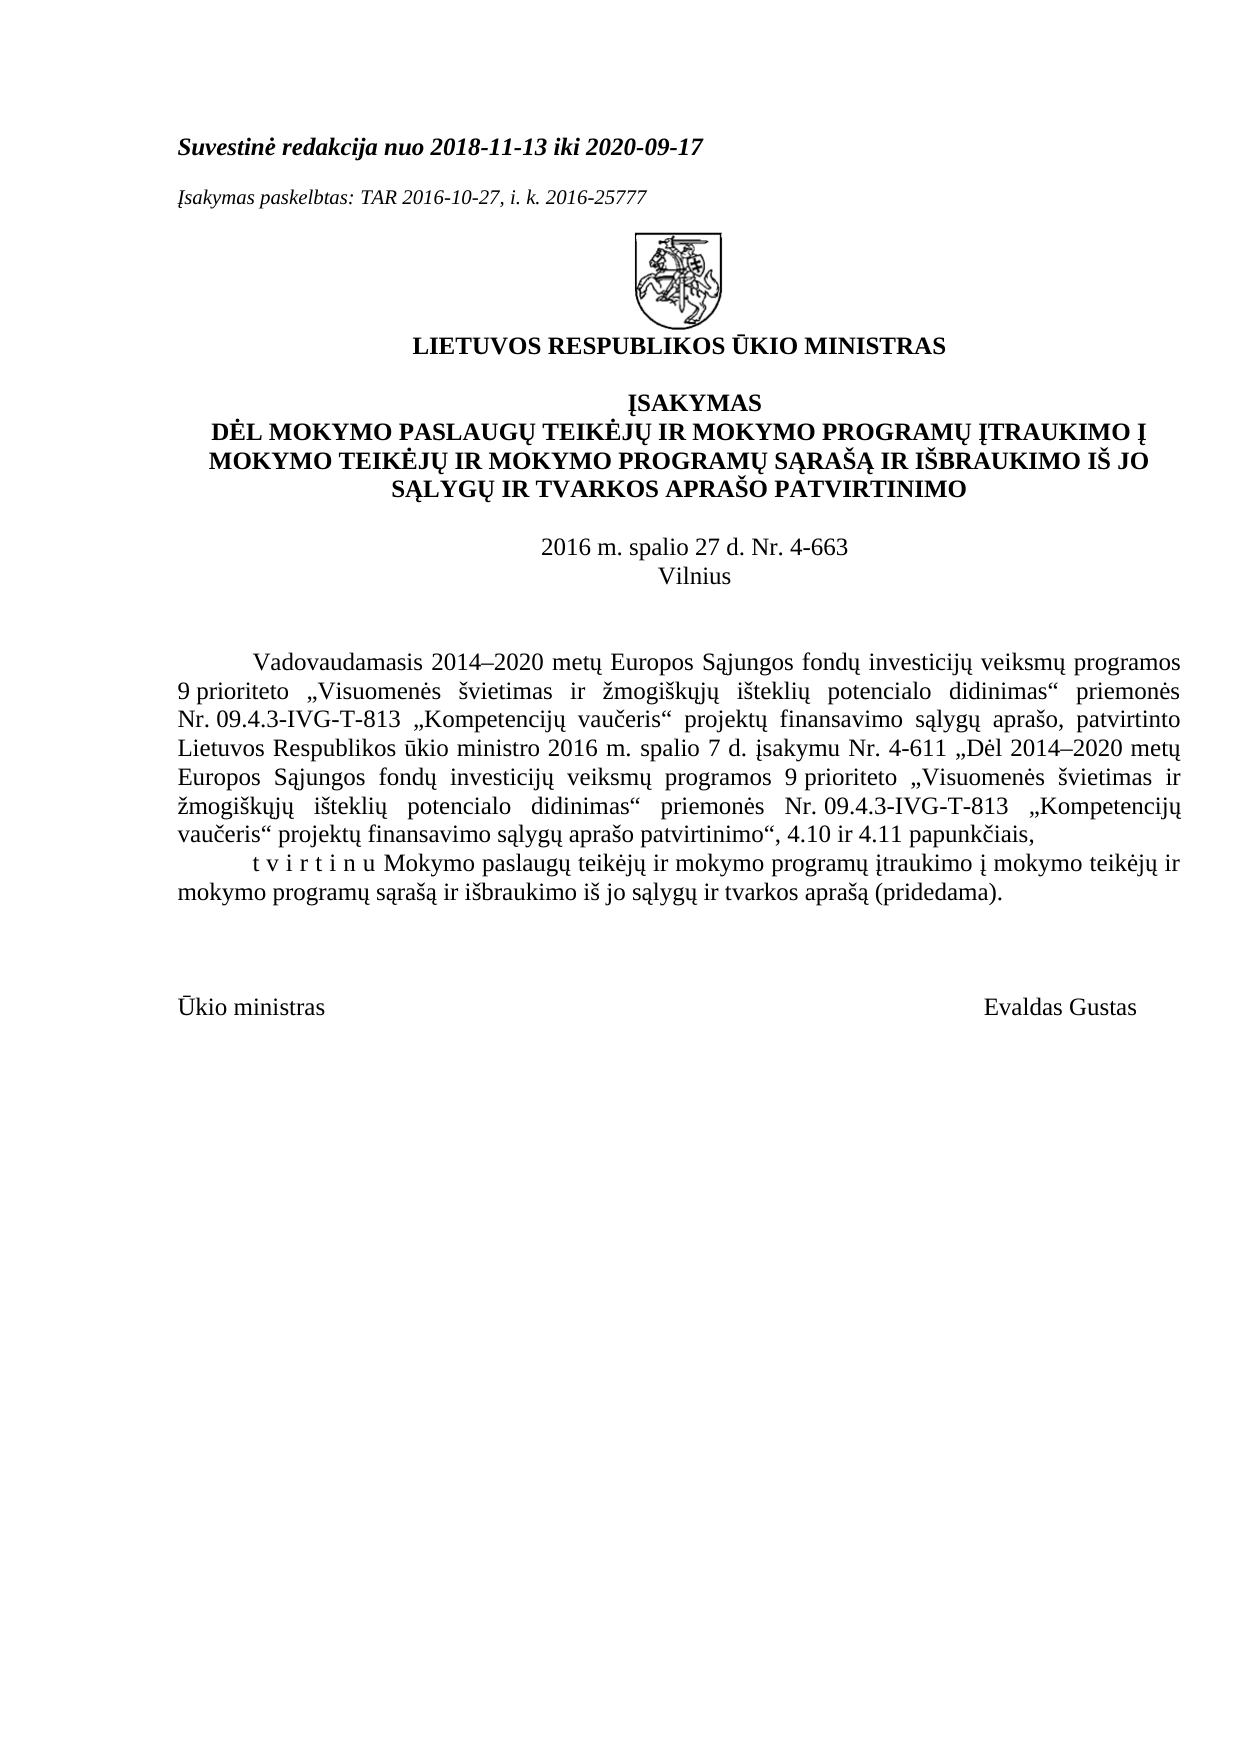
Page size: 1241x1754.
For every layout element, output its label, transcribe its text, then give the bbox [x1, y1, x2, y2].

text Suvestinė redakcija nuo 2018-11-13 iki 2020-09-17 [177, 132, 1181, 161]
text įsakymas [177, 388, 1137, 417]
text t v i r t i n u Mokymo paslaugų teikėjų ir mokymo programų įtraukimo į mokymo teikėjų ir mokymo programų sąrašą ir išbraukimo iš jo sąlygų ir tvarkos aprašą (pridedama). [177, 848, 1181, 906]
text 2016 m. spalio 27 d. Nr. 4-663 [177, 532, 1137, 561]
text Ūkio ministras Evaldas Gustas [177, 992, 1181, 1021]
text dėl Mokymo paslaugų teikėjų ir mokymo programų įtraukimo į mokymo teikėjų ir mokymo programų sąrašą IR IŠBRAUKIMO IŠ JO SĄLYGŲ ir tvarkos aprašo patvirtinimo [177, 417, 1181, 503]
text Įsakymas paskelbtas: TAR 2016-10-27, i. k. 2016-25777 [177, 184, 1181, 209]
text LIETUVOS RESPUBLIKOS ŪKIO MINISTRAS [177, 331, 1181, 359]
text Vadovaudamasis 2014–2020 metų Europos Sąjungos fondų investicijų veiksmų programos 9 prioriteto „Visuomenės švietimas ir žmogiškųjų išteklių potencialo didinimas“ priemonės Nr. 09.4.3-IVG-T-813 „Kompetencijų vaučeris“ projektų finansavimo sąlygų aprašo, patvirtinto Lietuvos Respublikos ūkio ministro 2016 m. spalio 7 d. įsakymu Nr. 4-611 „Dėl 2014–2020 metų Europos Sąjungos fondų investicijų veiksmų programos 9 prioriteto „Visuomenės švietimas ir žmogiškųjų išteklių potencialo didinimas“ priemonės Nr. 09.4.3-IVG-T-813 „Kompetencijų vaučeris“ projektų finansavimo sąlygų aprašo patvirtinimo“, 4.10 ir 4.11 papunkčiais, [177, 647, 1181, 848]
text Vilnius [177, 561, 1137, 589]
